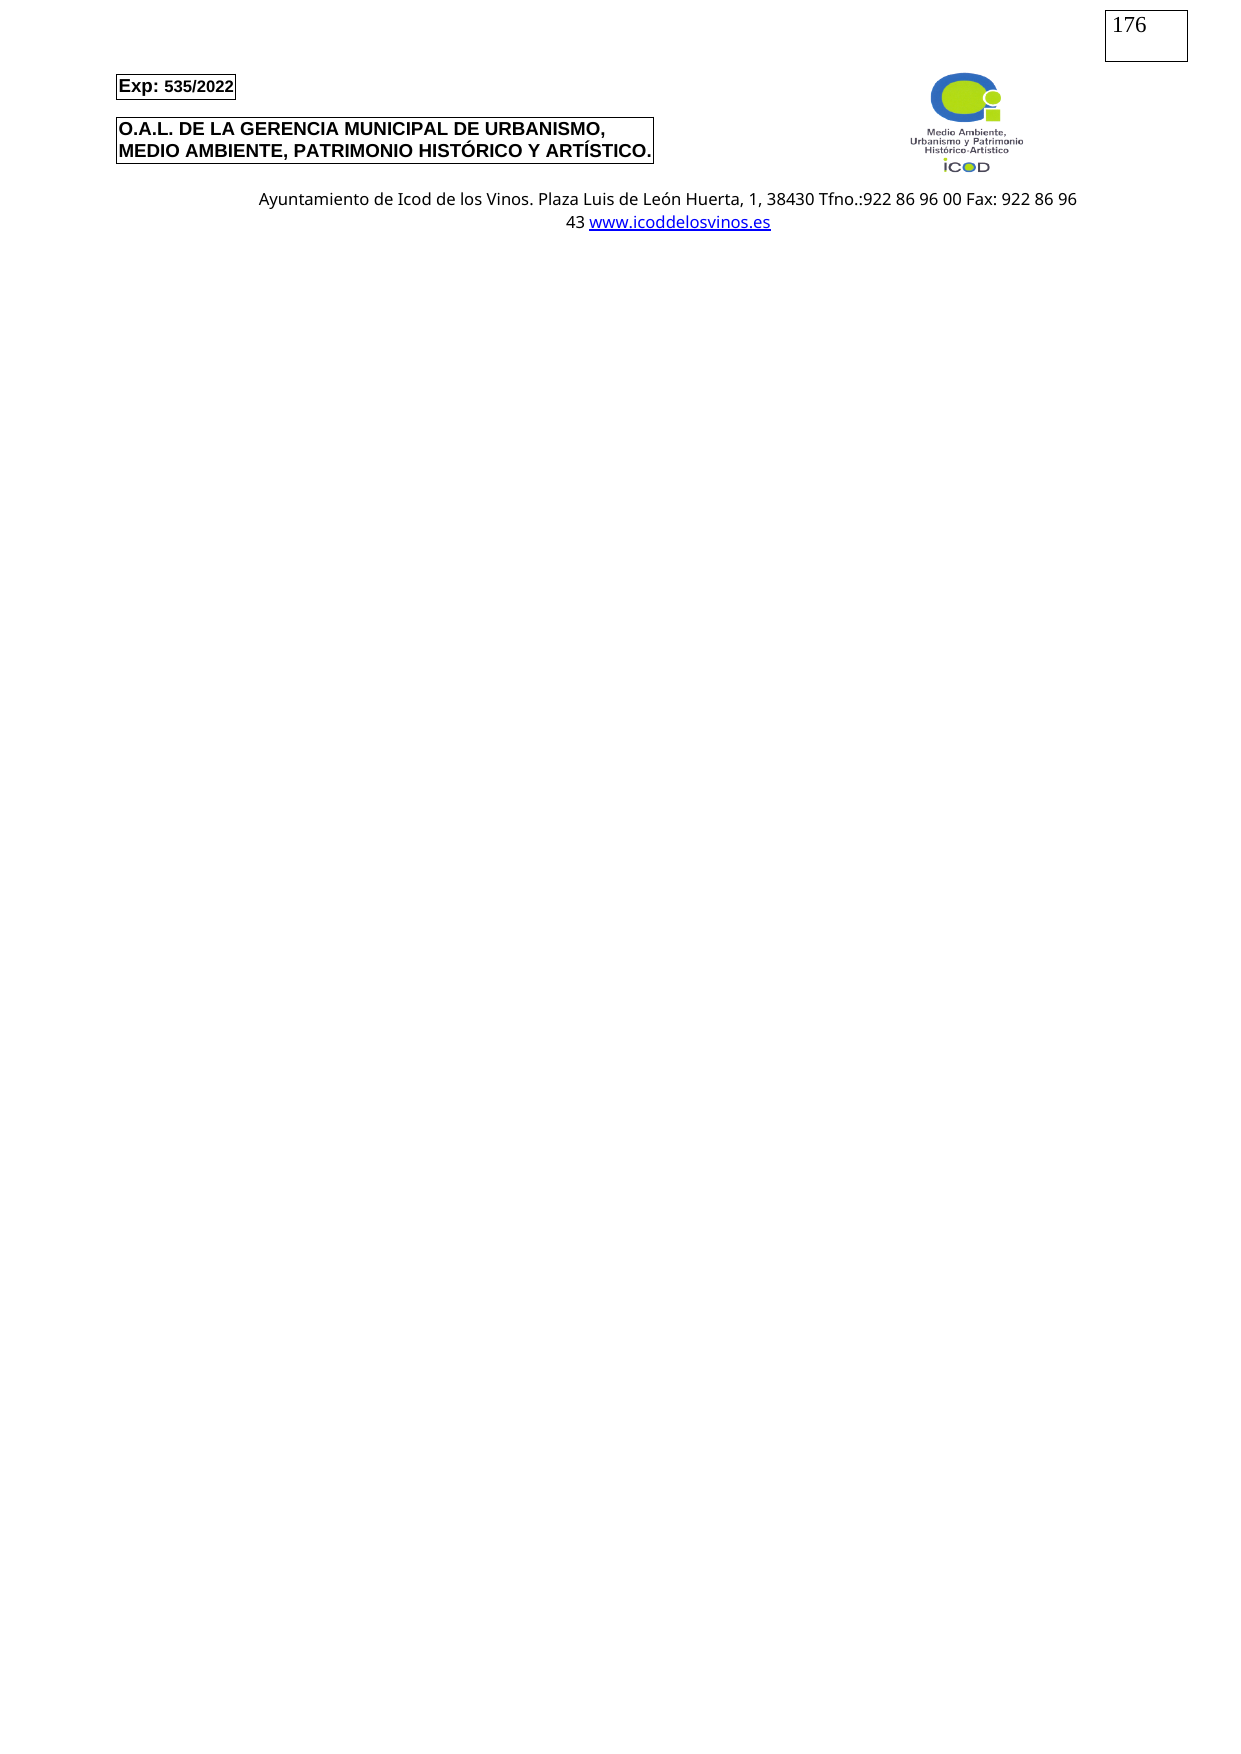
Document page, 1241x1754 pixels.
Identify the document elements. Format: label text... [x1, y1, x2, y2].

text Ayuntamiento de Icod de los Vinos. Plaza Luis de León Huerta, 1, 38430 Tfno.:922 86 96 00 Fax: 922 86 96 43 www.icoddelosvinos.es [258, 187, 1078, 233]
picture [904, 72, 1031, 187]
